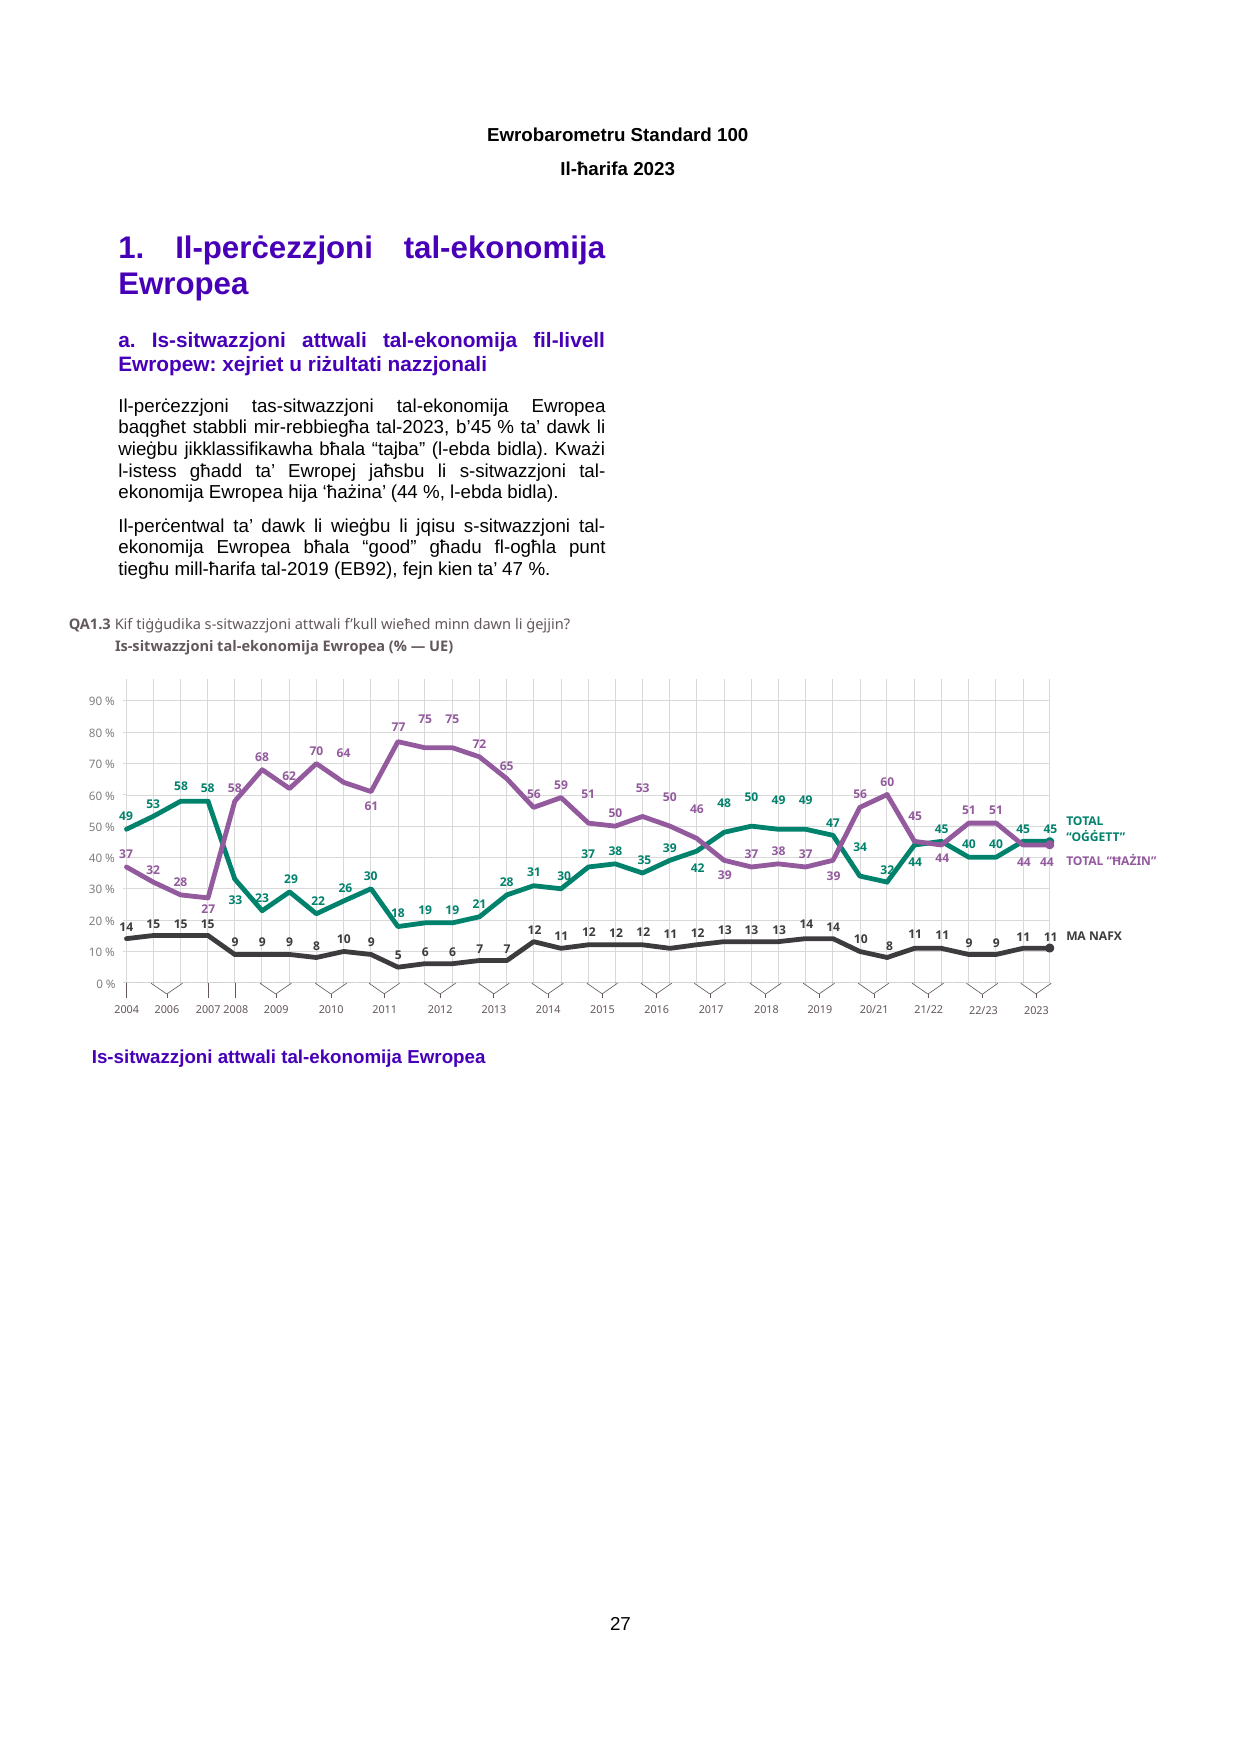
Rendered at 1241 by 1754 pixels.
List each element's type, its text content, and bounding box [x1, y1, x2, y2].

subtitle 1. Il-perċezzjoni tal-ekonomija Ewropea [118, 229, 605, 301]
text Il-perċentwal ta’ dawk li wieġbu li jqisu s-sitwazzjoni tal-ekonomija Ewropea bħala “good” għadu fl-ogħla punt tiegħu mill-ħarifa tal-2019 (EB92), fejn kien ta’ 47 %. [118, 514, 605, 579]
text Is-sitwazzjoni attwali tal-ekonomija Ewropea [92, 627, 1131, 660]
text Il-perċezzjoni tas-sitwazzjoni tal-ekonomija Ewropea baqgħet stabbli mir-rebbiegħa tal-2023, b’45 % ta’ dawk li wieġbu jikklassifikawha bħala “tajba” (l-ebda bidla). Kważi l-istess għadd ta’ Ewropej jaħsbu li s-sitwazzjoni tal-ekonomija Ewropea hija ‘ħażina’ (44 %, l-ebda bidla). [118, 395, 605, 502]
text Is-sitwazzjoni attwali tal-ekonomija Ewropea [92, 1046, 1131, 1067]
subtitle a. Is-sitwazzjoni attwali tal-ekonomija fil-livell Ewropew: xejriet u riżultati nazzjonali [118, 328, 605, 376]
